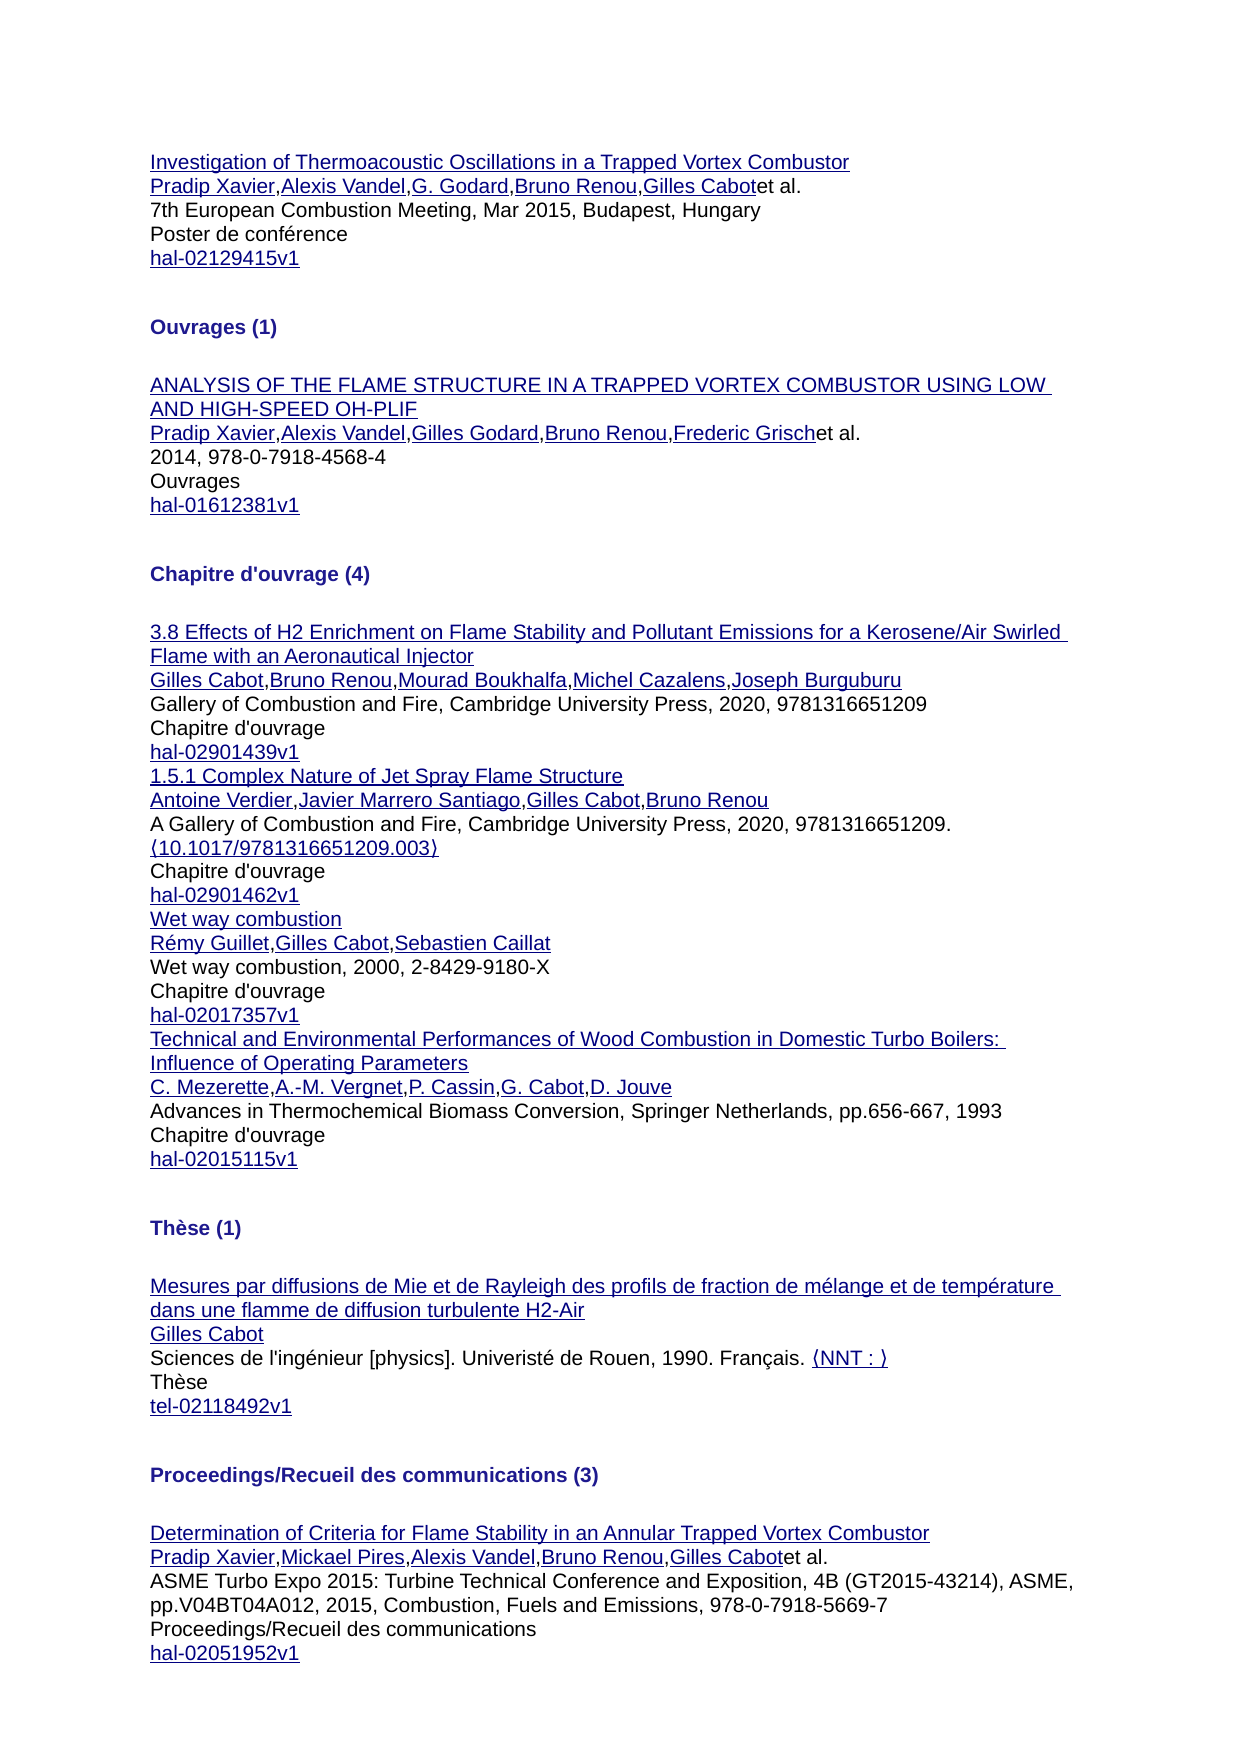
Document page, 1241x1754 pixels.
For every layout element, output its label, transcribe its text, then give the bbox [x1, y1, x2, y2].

table_cell Investigation of Thermoacoustic Oscillations in a Trapped Vortex Combustor Pradip Xavier,Alexis Vandel,G. Godard,Bruno Renou,Gilles Cabotet al. 7th European Combustion Meeting, Mar 2015, Budapest, Hungary Poster de conférence hal-02129415v1 [150, 150, 1090, 270]
subtitle Thèse (1) [150, 1216, 1090, 1239]
subtitle Proceedings/Recueil des communications (3) [150, 1462, 1090, 1486]
subtitle Ouvrages (1) [150, 314, 1090, 338]
table_header ANALYSIS OF THE FLAME STRUCTURE IN A TRAPPED VORTEX COMBUSTOR USING LOW AND HIGH-SPEED OH-PLIF Pradip Xavier,Alexis Vandel,Gilles Godard,Bruno Renou,Frederic Grischet al. 2014, 978-0-7918-4568-4 Ouvrages hal-01612381v1 [150, 373, 1090, 517]
table_cell Technical and Environmental Performances of Wood Combustion in Domestic Turbo Boilers: Influence of Operating Parameters C. Mezerette,A.-M. Vergnet,P. Cassin,G. Cabot,D. Jouve Advances in Thermochemical Biomass Conversion, Springer Netherlands, pp.656-667, 1993 Chapitre d'ouvrage hal-02015115v1 [150, 1027, 1090, 1171]
subtitle Chapitre d'ouvrage (4) [150, 561, 1090, 585]
table_cell Wet way combustion Rémy Guillet,Gilles Cabot,Sebastien Caillat Wet way combustion, 2000, 2-8429-9180-X Chapitre d'ouvrage hal-02017357v1 [150, 907, 1090, 1027]
table_header Mesures par diffusions de Mie et de Rayleigh des profils de fraction de mélange et de température dans une flamme de diffusion turbulente H2-Air Gilles Cabot Sciences de l'ingénieur [physics]. Univeristé de Rouen, 1990. Français. ⟨NNT : ⟩ Thèse tel-02118492v1 [150, 1274, 1090, 1418]
table_header Determination of Criteria for Flame Stability in an Annular Trapped Vortex Combustor Pradip Xavier,Mickael Pires,Alexis Vandel,Bruno Renou,Gilles Cabotet al. ASME Turbo Expo 2015: Turbine Technical Conference and Exposition, 4B (GT2015-43214), ASME, pp.V04BT04A012, 2015, Combustion, Fuels and Emissions, 978-0-7918-5669-7 Proceedings/Recueil des communications hal-02051952v1 [150, 1521, 1090, 1664]
table_header 3.8 Effects of H2 Enrichment on Flame Stability and Pollutant Emissions for a Kerosene/Air Swirled Flame with an Aeronautical Injector Gilles Cabot,Bruno Renou,Mourad Boukhalfa,Michel Cazalens,Joseph Burguburu Gallery of Combustion and Fire, Cambridge University Press, 2020, 9781316651209 Chapitre d'ouvrage hal-02901439v1 [150, 620, 1090, 763]
table_cell 1.5.1 Complex Nature of Jet Spray Flame Structure Antoine Verdier,Javier Marrero Santiago,Gilles Cabot,Bruno Renou A Gallery of Combustion and Fire, Cambridge University Press, 2020, 9781316651209. ⟨10.1017/9781316651209.003⟩ Chapitre d'ouvrage hal-02901462v1 [150, 764, 1090, 907]
